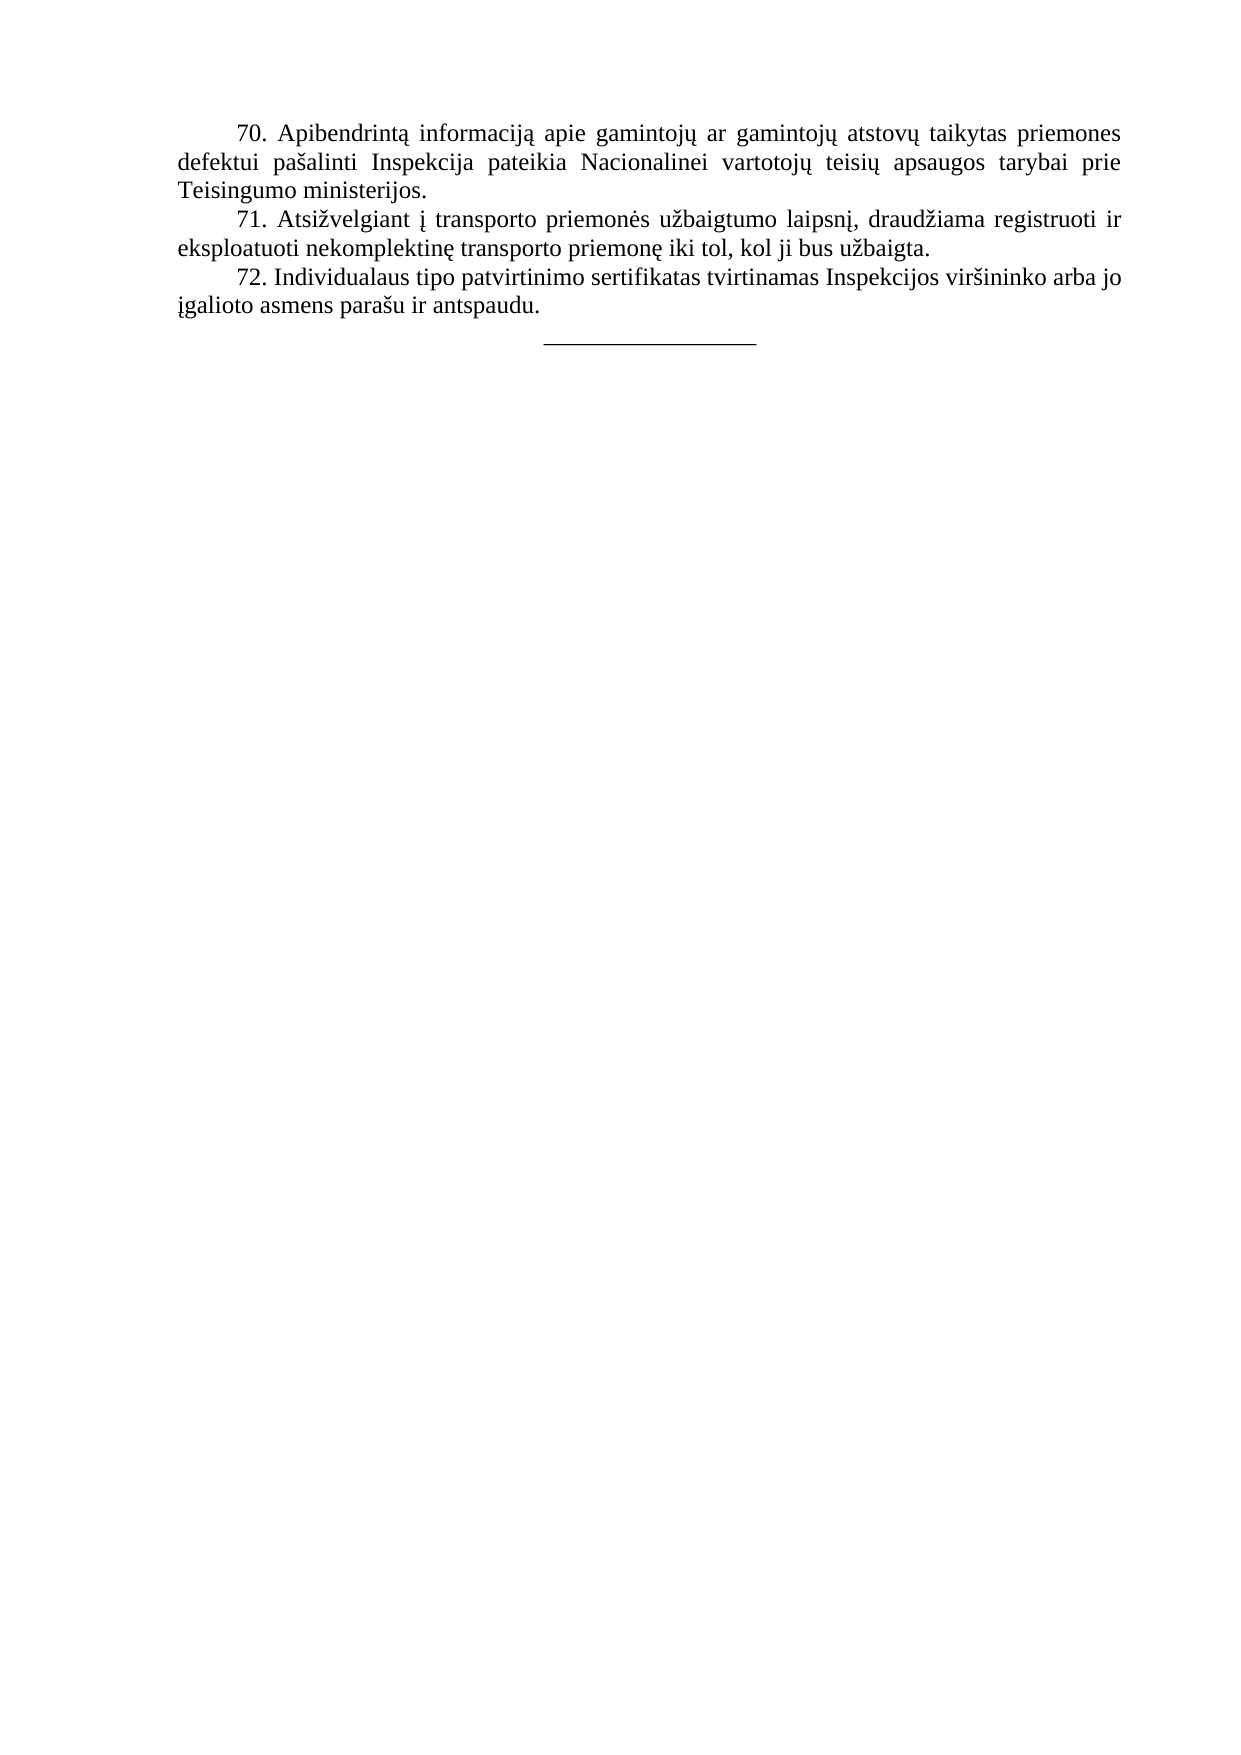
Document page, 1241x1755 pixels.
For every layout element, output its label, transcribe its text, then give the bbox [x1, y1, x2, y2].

text 71. Atsižvelgiant į transporto priemonės užbaigtumo laipsnį, draudžiama registruoti ir eksploatuoti nekomplektinę transporto priemonę iki tol, kol ji bus užbaigta. [177, 204, 1122, 262]
text 70. Apibendrintą informaciją apie gamintojų ar gamintojų atstovų taikytas priemones defektui pašalinti Inspekcija pateikia Nacionalinei vartotojų teisių apsaugos tarybai prie Teisingumo ministerijos. [177, 118, 1122, 204]
text 72. Individualaus tipo patvirtinimo sertifikatas tvirtinamas Inspekcijos viršininko arba jo įgalioto asmens parašu ir antspaudu. [177, 262, 1122, 319]
text _________________ [177, 319, 1122, 348]
